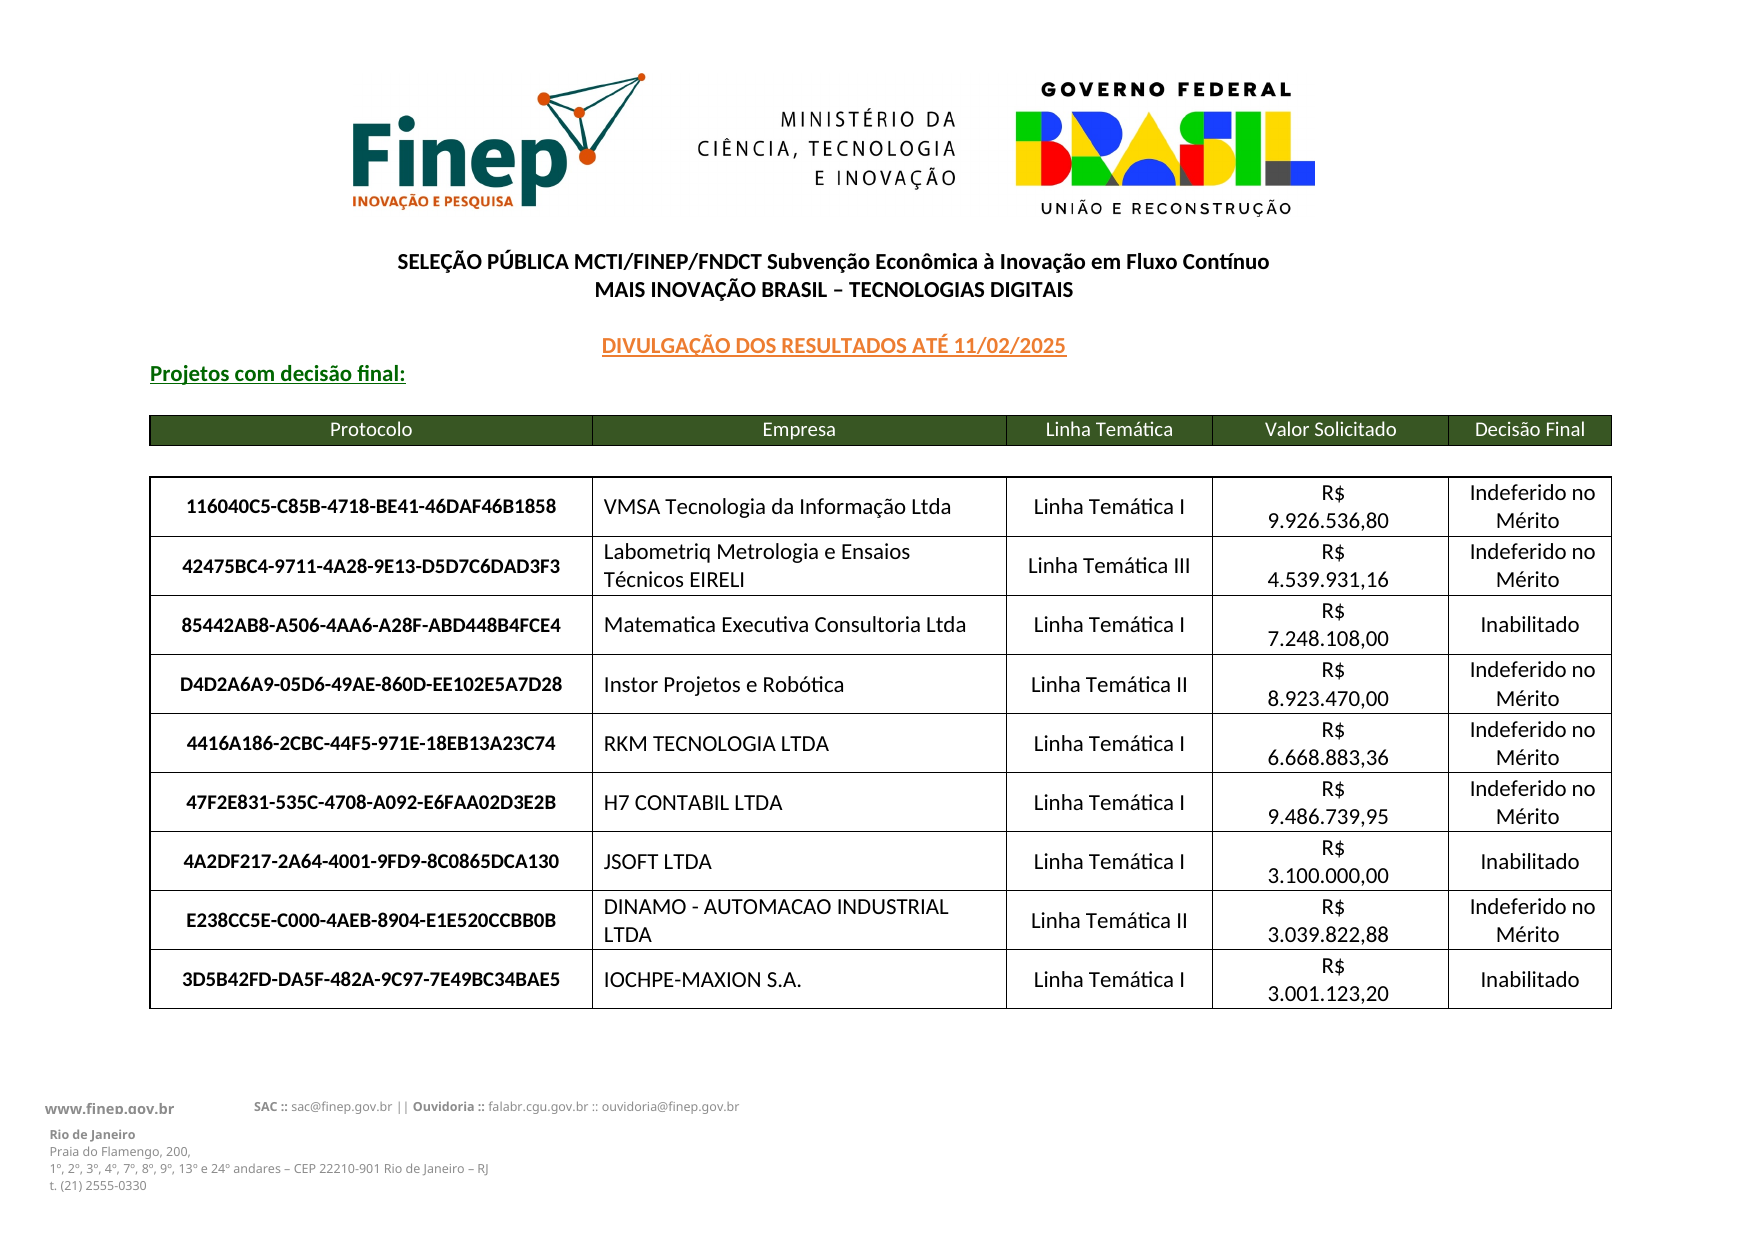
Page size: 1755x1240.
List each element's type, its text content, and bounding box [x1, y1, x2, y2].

table_cell Inabilitado [1449, 596, 1611, 654]
table_cell Indeferido no Mérito [1449, 478, 1611, 536]
table_cell 3D5B42FD-DA5F-482A-9C97-7E49BC34BAE5 [151, 950, 592, 1008]
table_cell Linha Temática I [1007, 950, 1212, 1008]
table_cell E238CC5E-C000-4AEB-8904-E1E520CCBB0B [151, 891, 592, 949]
table_cell Linha Temática I [1007, 832, 1212, 890]
table_cell H7 CONTABIL LTDA [593, 773, 1006, 831]
table_cell R$ 9.926.536,80 [1213, 478, 1448, 536]
table_cell R$ 9.486.739,95 [1213, 773, 1448, 831]
table_cell R$ 3.039.822,88 [1213, 891, 1448, 949]
table_cell 42475BC4-9711-4A28-9E13-D5D7C6DAD3F3 [151, 537, 592, 594]
table_cell Indeferido no Mérito [1449, 537, 1611, 594]
table_cell R$ 4.539.931,16 [1213, 537, 1448, 594]
table_cell 85442AB8-A506-4AA6-A28F-ABD448B4FCE4 [151, 596, 592, 654]
table_cell 4A2DF217-2A64-4001-9FD9-8C0865DCA130 [151, 832, 592, 890]
table_cell Linha Temática I [1007, 478, 1212, 536]
table_cell RKM TECNOLOGIA LTDA [593, 714, 1006, 772]
table_cell Linha Temática II [1007, 655, 1212, 713]
table_cell Linha Temática I [1007, 596, 1212, 654]
table_cell Labometriq Metrologia e Ensaios Técnicos EIRELI [593, 537, 1006, 594]
table_cell R$ 7.248.108,00 [1213, 596, 1448, 654]
table_cell D4D2A6A9-05D6-49AE-860D-EE102E5A7D28 [151, 655, 592, 713]
table_cell R$ 6.668.883,36 [1213, 714, 1448, 772]
table_cell VMSA Tecnologia da Informação Ltda [593, 478, 1006, 536]
table_cell JSOFT LTDA [593, 832, 1006, 890]
table_cell R$ 8.923.470,00 [1213, 655, 1448, 713]
table_cell Indeferido no Mérito [1449, 655, 1611, 713]
table_cell Indeferido no Mérito [1449, 773, 1611, 831]
table_cell Linha Temática III [1007, 537, 1212, 594]
table_cell Linha Temática I [1007, 773, 1212, 831]
table_cell Indeferido no Mérito [1449, 714, 1611, 772]
table_cell R$ 3.001.123,20 [1213, 950, 1448, 1008]
table_cell Inabilitado [1449, 950, 1611, 1008]
table_cell Indeferido no Mérito [1449, 891, 1611, 949]
table_cell Inabilitado [1449, 832, 1611, 890]
table_cell 4416A186-2CBC-44F5-971E-18EB13A23C74 [151, 714, 592, 772]
table_cell Matematica Executiva Consultoria Ltda [593, 596, 1006, 654]
table_cell R$ 3.100.000,00 [1213, 832, 1448, 890]
table_cell Instor Projetos e Robótica [593, 655, 1006, 713]
table_cell IOCHPE-MAXION S.A. [593, 950, 1006, 1008]
table_cell Linha Temática II [1007, 891, 1212, 949]
table_cell 47F2E831-535C-4708-A092-E6FAA02D3E2B [151, 773, 592, 831]
table_cell 116040C5-C85B-4718-BE41-46DAF46B1858 [151, 478, 592, 536]
table_cell Linha Temática I [1007, 714, 1212, 772]
table_cell DINAMO - AUTOMACAO INDUSTRIAL LTDA [593, 891, 1006, 949]
